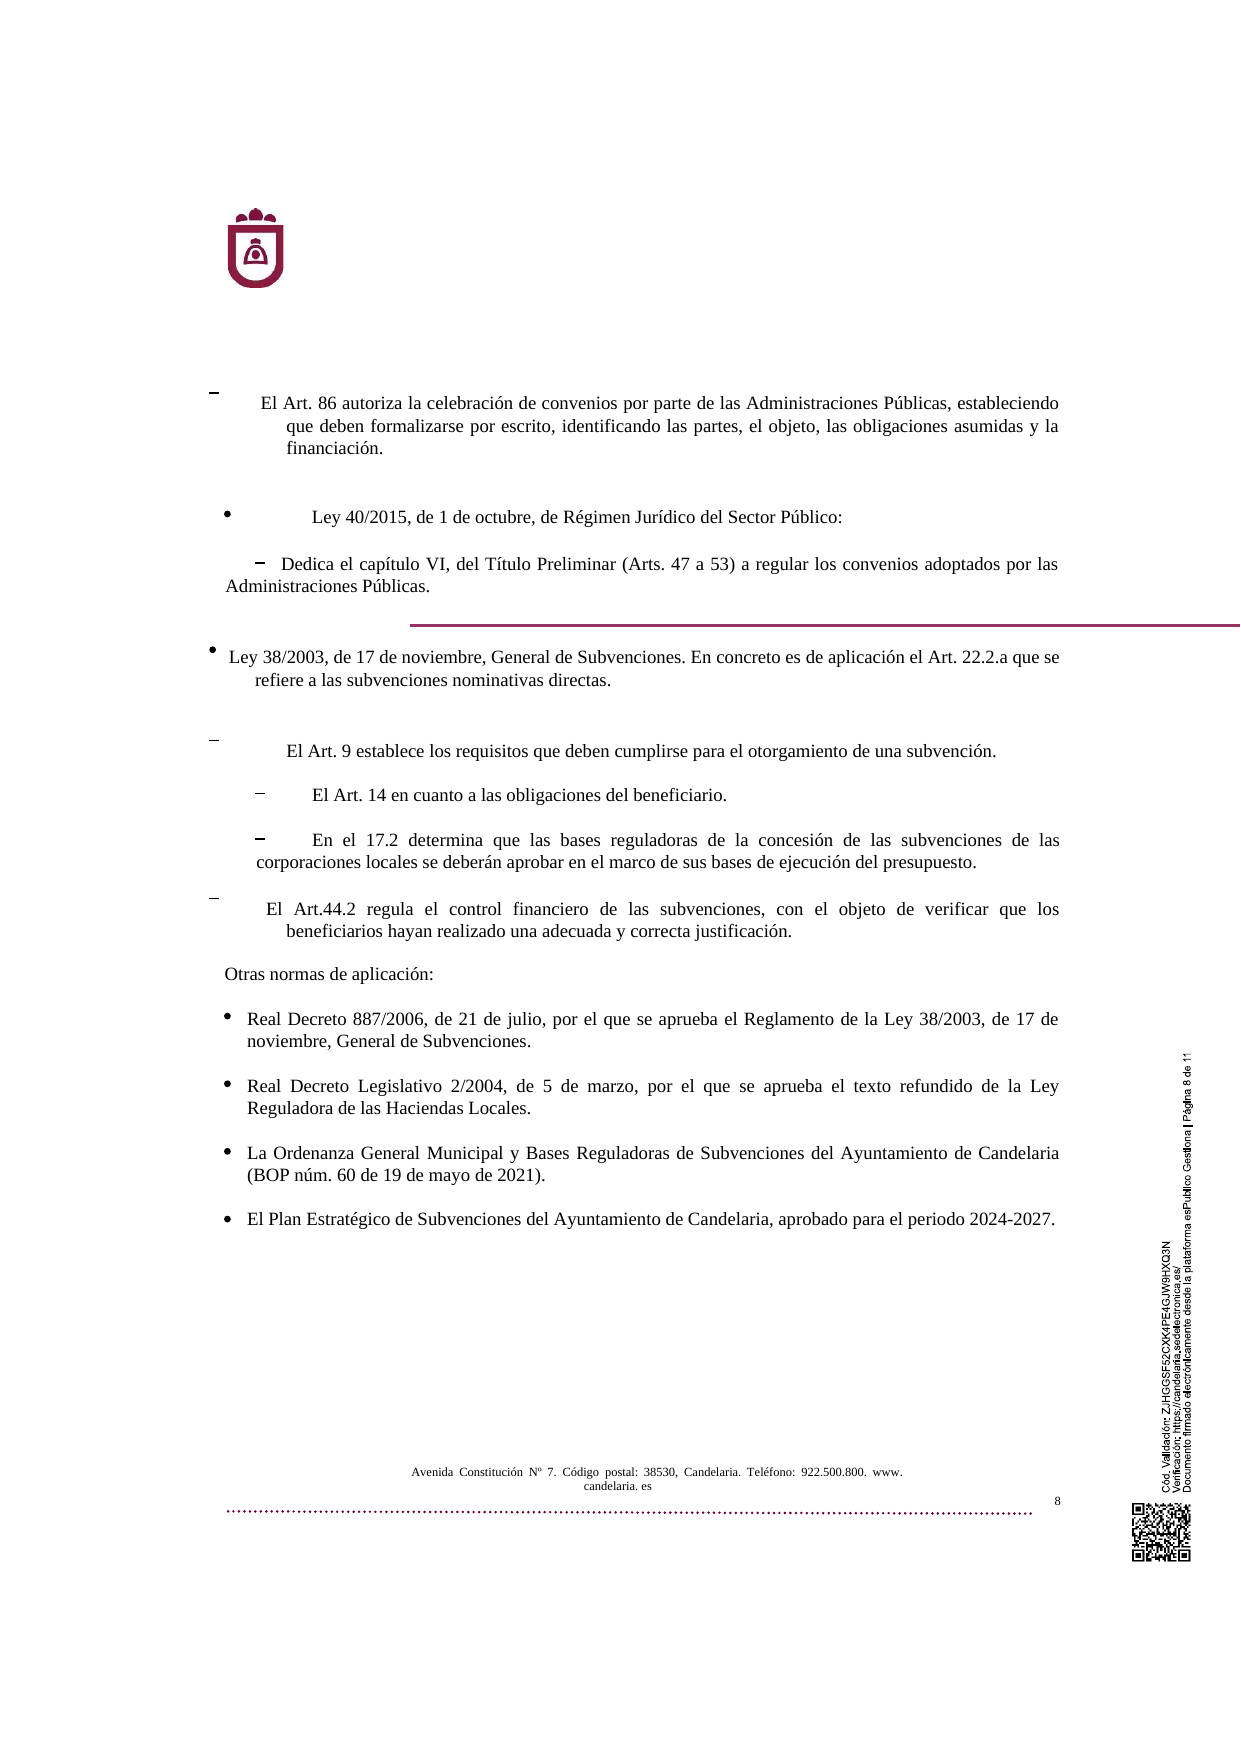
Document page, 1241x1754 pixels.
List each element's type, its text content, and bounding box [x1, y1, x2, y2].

text El Art. 14 en cuanto a las obligaciones del beneficiario. [256, 784, 1061, 806]
text Ley 38/2003, de 17 de noviembre, General de Subvenciones. En concreto es de aplicación el Art. 22.2.a que se refiere a las subvenciones nominativas directas. [224, 646, 1061, 690]
text Dedica el capítulo VI, del Título Preliminar (Arts. 47 a 53) a regular los convenios adoptados por las Administraciones Públicas. [225, 553, 1061, 597]
text El Plan Estratégico de Subvenciones del Ayuntamiento de Candelaria, aprobado para el periodo 2024-2027. [225, 1208, 1061, 1230]
text El Art.44.2 regula el control financiero de las subvenciones, con el objeto de verificar que los beneficiarios hayan realizado una adecuada y correcta justificación. [255, 897, 1061, 941]
text Otras normas de aplicación: [224, 963, 1061, 984]
text Real Decreto 887/2006, de 21 de julio, por el que se aprueba el Reglamento de la Ley 38/2003, de 17 de noviembre, General de Subvenciones. [225, 1008, 1061, 1051]
text Ley 40/2015, de 1 de octubre, de Régimen Jurídico del Sector Público: [256, 506, 1061, 527]
text El Art. 9 establece los requisitos que deben cumplirse para el otorgamiento de una subvención. [255, 740, 1061, 761]
text Real Decreto Legislativo 2/2004, de 5 de marzo, por el que se aprueba el texto refundido de la Ley Reguladora de las Haciendas Locales. [225, 1075, 1061, 1118]
text La Ordenanza General Municipal y Bases Reguladoras de Subvenciones del Ayuntamiento de Candelaria (BOP núm. 60 de 19 de mayo de 2021). [225, 1142, 1061, 1185]
text El Art. 86 autoriza la celebración de convenios por parte de las Administraciones Públicas, estableciendo que deben formalizarse por escrito, identificando las partes, el objeto, las obligaciones asumidas y la financiación. [255, 392, 1061, 458]
text En el 17.2 determina que las bases reguladoras de la concesión de las subvenciones de las corporaciones locales se deberán aprobar en el marco de sus bases de ejecución del presupuesto. [256, 829, 1061, 873]
